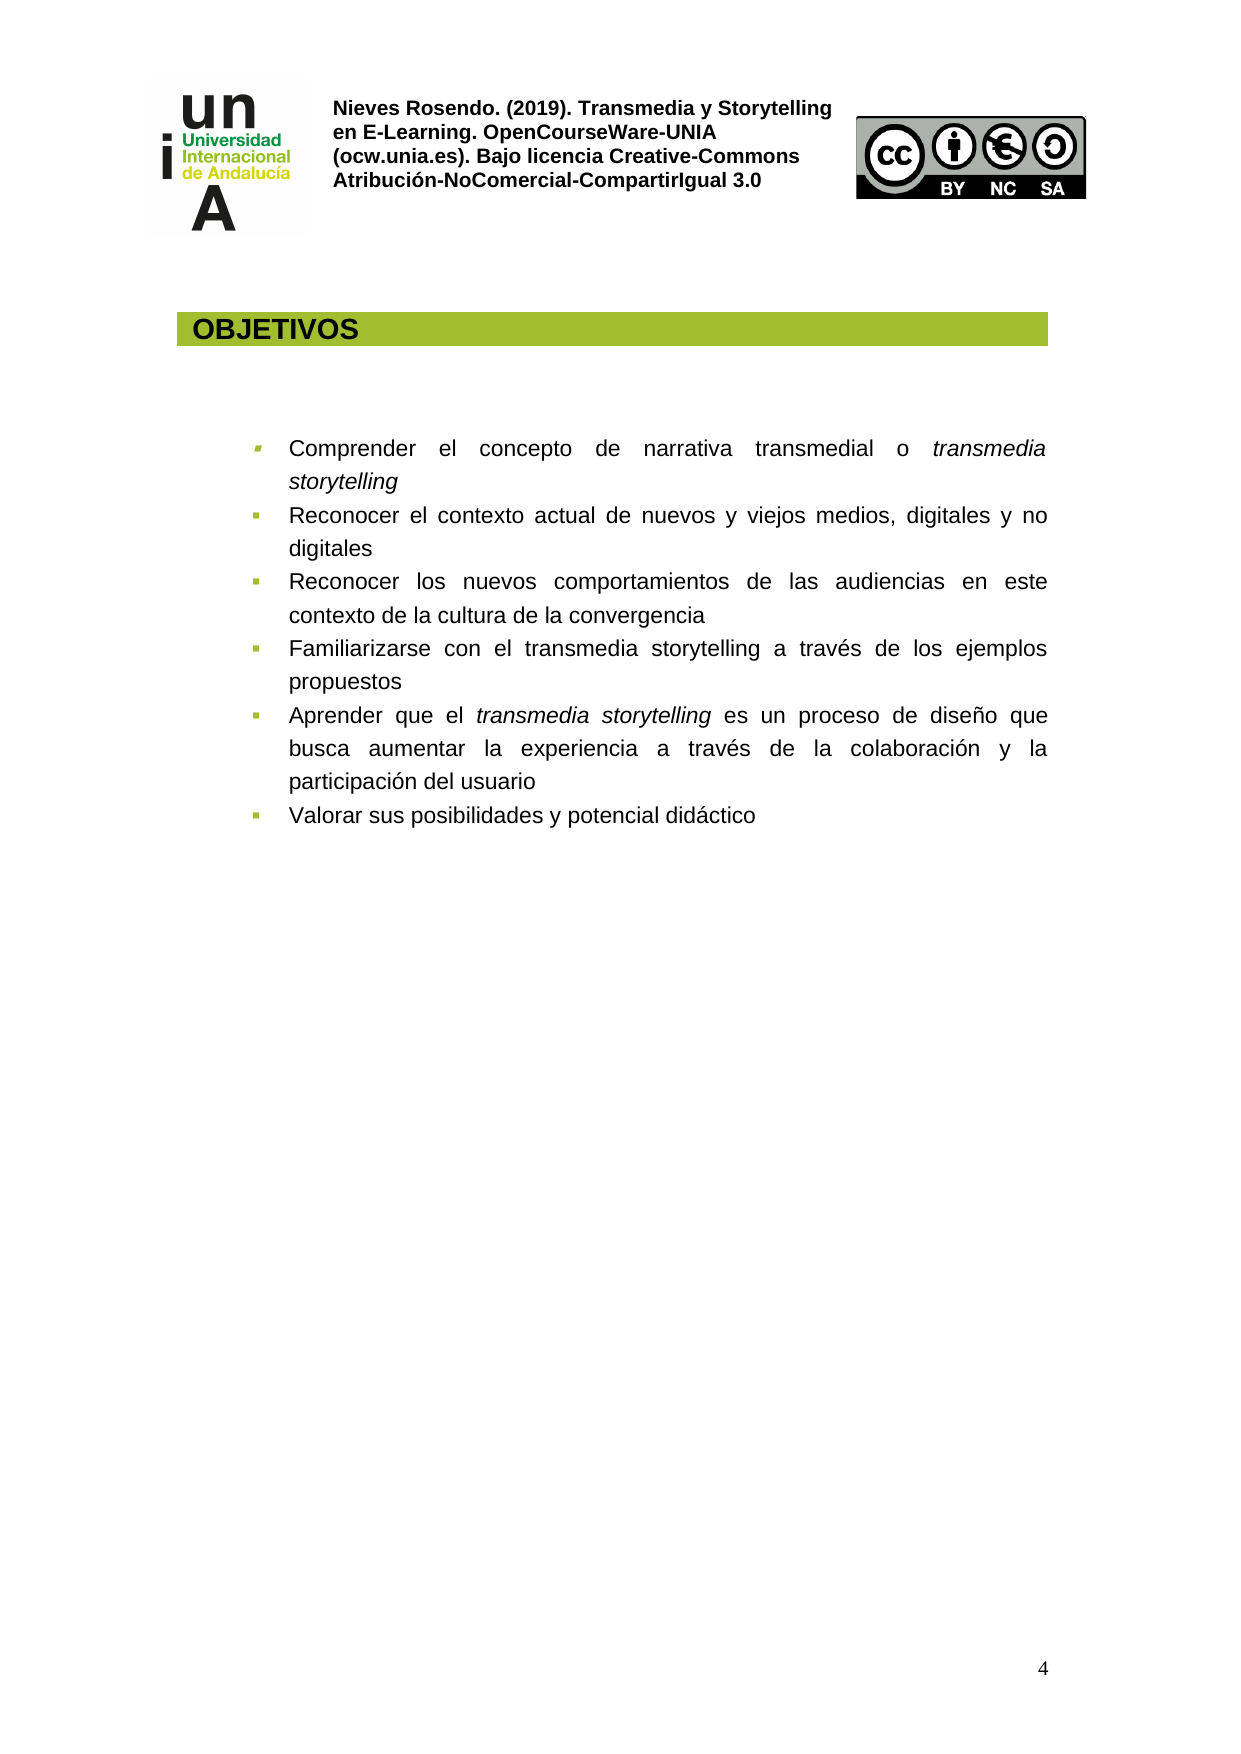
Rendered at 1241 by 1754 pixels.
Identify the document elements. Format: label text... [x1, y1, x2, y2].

list Reconocer los nuevos comportamientos de las audiencias en este contexto de la cultura de la convergencia [251, 563, 1048, 630]
list Aprender que el transmedia storytelling es un proceso de diseño que busca aumentar la experiencia a través de la colaboración y la participación del usuario [251, 696, 1048, 796]
picture [144, 78, 306, 238]
text OBJETIVOS [177, 312, 1048, 346]
list Comprender el concepto de narrativa transmedial o transmedia storytelling [251, 430, 1048, 496]
list Valorar sus posibilidades y potencial didáctico [251, 796, 1048, 830]
list Familiarizarse con el transmedia storytelling a través de los ejemplos propuestos [251, 630, 1048, 696]
list Reconocer el contexto actual de nuevos y viejos medios, digitales y no digitales [251, 496, 1048, 563]
